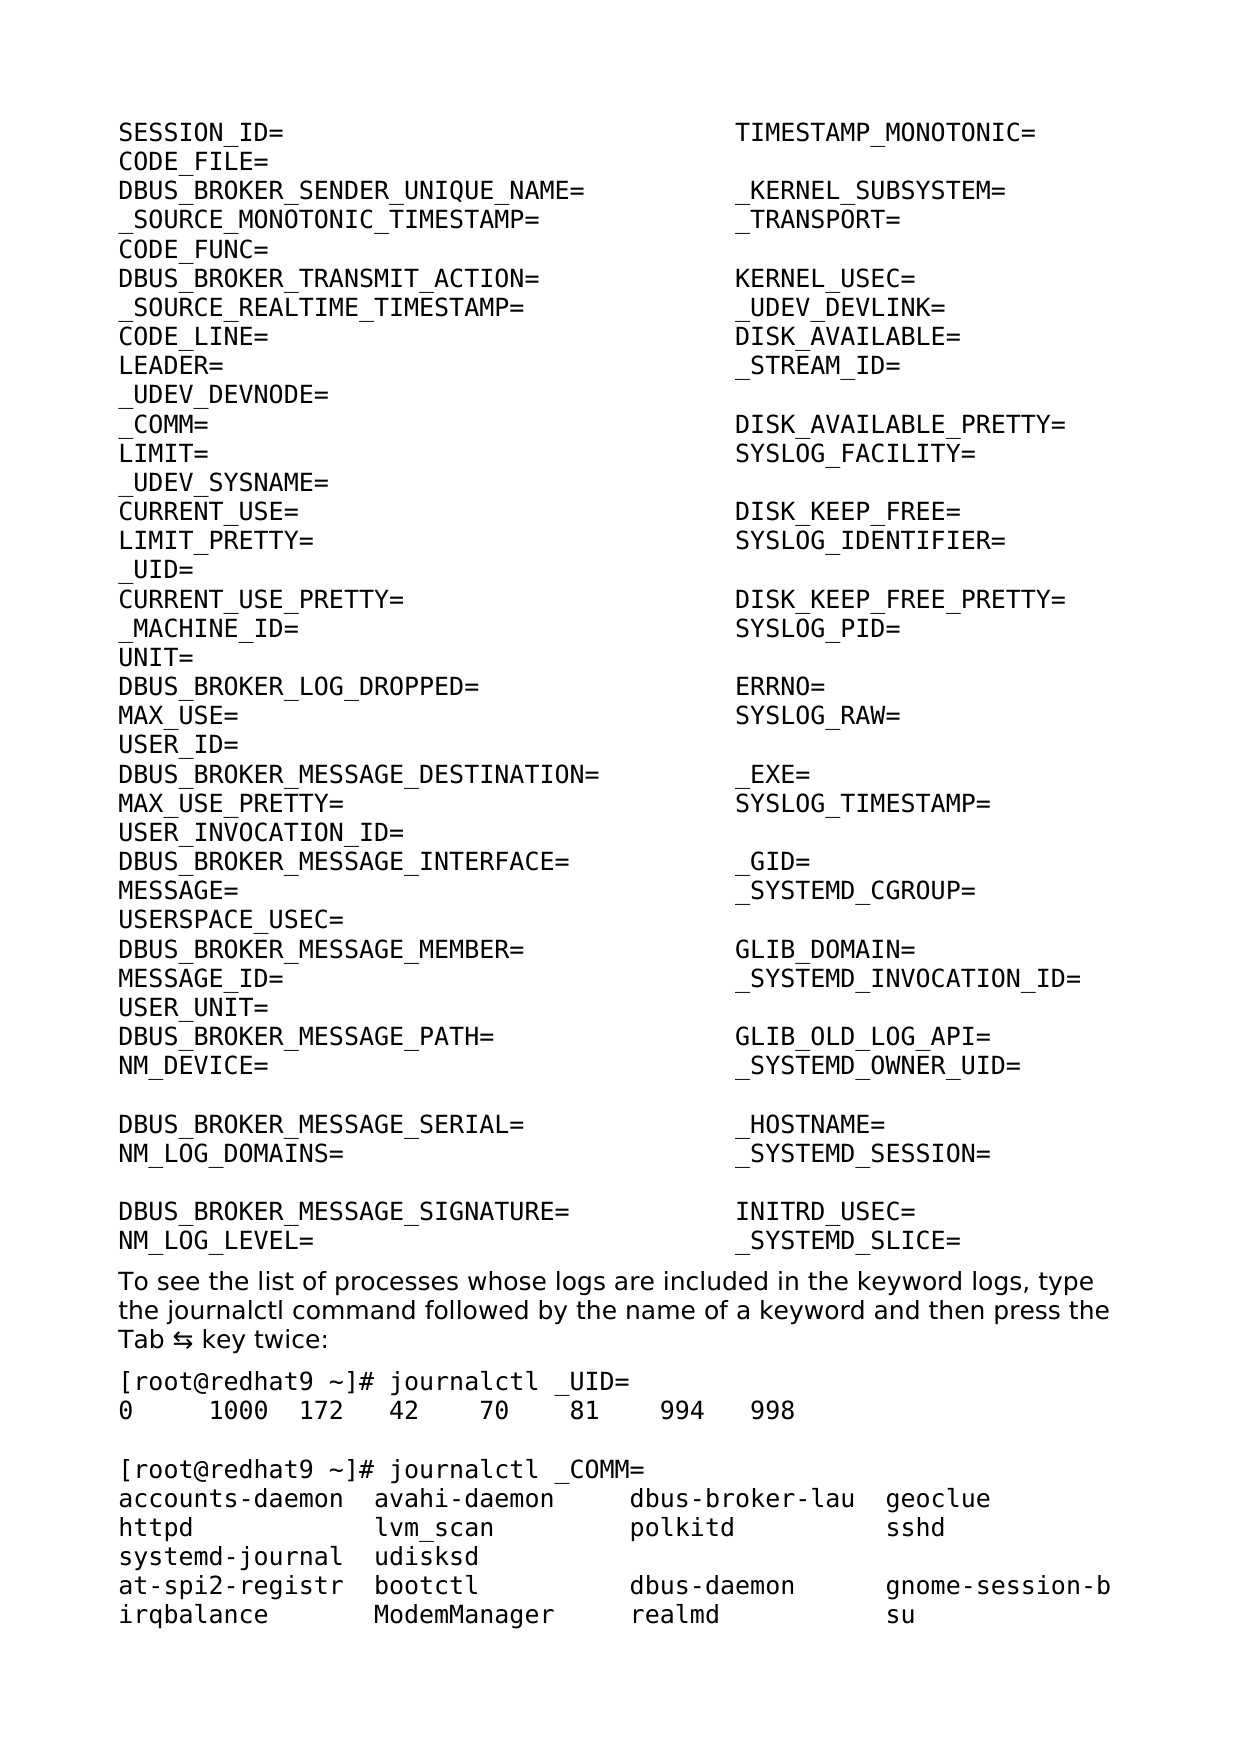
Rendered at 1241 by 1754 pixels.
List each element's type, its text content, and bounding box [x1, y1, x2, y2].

text SESSION_ID= TIMESTAMP_MONOTONIC= CODE_FILE= DBUS_BROKER_SENDER_UNIQUE_NAME= _KERNEL_SUBSYSTEM= _SOURCE_MONOTONIC_TIMESTAMP= _TRANSPORT= CODE_FUNC= DBUS_BROKER_TRANSMIT_ACTION= KERNEL_USEC= _SOURCE_REALTIME_TIMESTAMP= _UDEV_DEVLINK= CODE_LINE= DISK_AVAILABLE= LEADER= _STREAM_ID= _UDEV_DEVNODE= _COMM= DISK_AVAILABLE_PRETTY= LIMIT= SYSLOG_FACILITY= _UDEV_SYSNAME= CURRENT_USE= DISK_KEEP_FREE= LIMIT_PRETTY= SYSLOG_IDENTIFIER= _UID= CURRENT_USE_PRETTY= DISK_KEEP_FREE_PRETTY= _MACHINE_ID= SYSLOG_PID= UNIT= DBUS_BROKER_LOG_DROPPED= ERRNO= MAX_USE= SYSLOG_RAW= USER_ID= DBUS_BROKER_MESSAGE_DESTINATION= _EXE= MAX_USE_PRETTY= SYSLOG_TIMESTAMP= USER_INVOCATION_ID= DBUS_BROKER_MESSAGE_INTERFACE= _GID= MESSAGE= _SYSTEMD_CGROUP= USERSPACE_USEC= DBUS_BROKER_MESSAGE_MEMBER= GLIB_DOMAIN= MESSAGE_ID= _SYSTEMD_INVOCATION_ID= USER_UNIT= DBUS_BROKER_MESSAGE_PATH= GLIB_OLD_LOG_API= NM_DEVICE= _SYSTEMD_OWNER_UID= DBUS_BROKER_MESSAGE_SERIAL= _HOSTNAME= NM_LOG_DOMAINS= _SYSTEMD_SESSION= DBUS_BROKER_MESSAGE_SIGNATURE= INITRD_USEC= NM_LOG_LEVEL= _SYSTEMD_SLICE= [118, 118, 1122, 1256]
text To see the list of processes whose logs are included in the keyword logs, type the journalctl command followed by the name of a keyword and then press the Tab ⇆ key twice: [118, 1267, 1122, 1355]
text [root@redhat9 ~]# journalctl _UID= 0 1000 172 42 70 81 994 998 [root@redhat9 ~]# journalctl _COMM= accounts-daemon avahi-daemon dbus-broker-lau geoclue httpd lvm_scan polkitd sshd systemd-journal udisksd at-spi2-registr bootctl dbus-daemon gnome-session-b irqbalance ModemManager realmd su [118, 1367, 1122, 1630]
